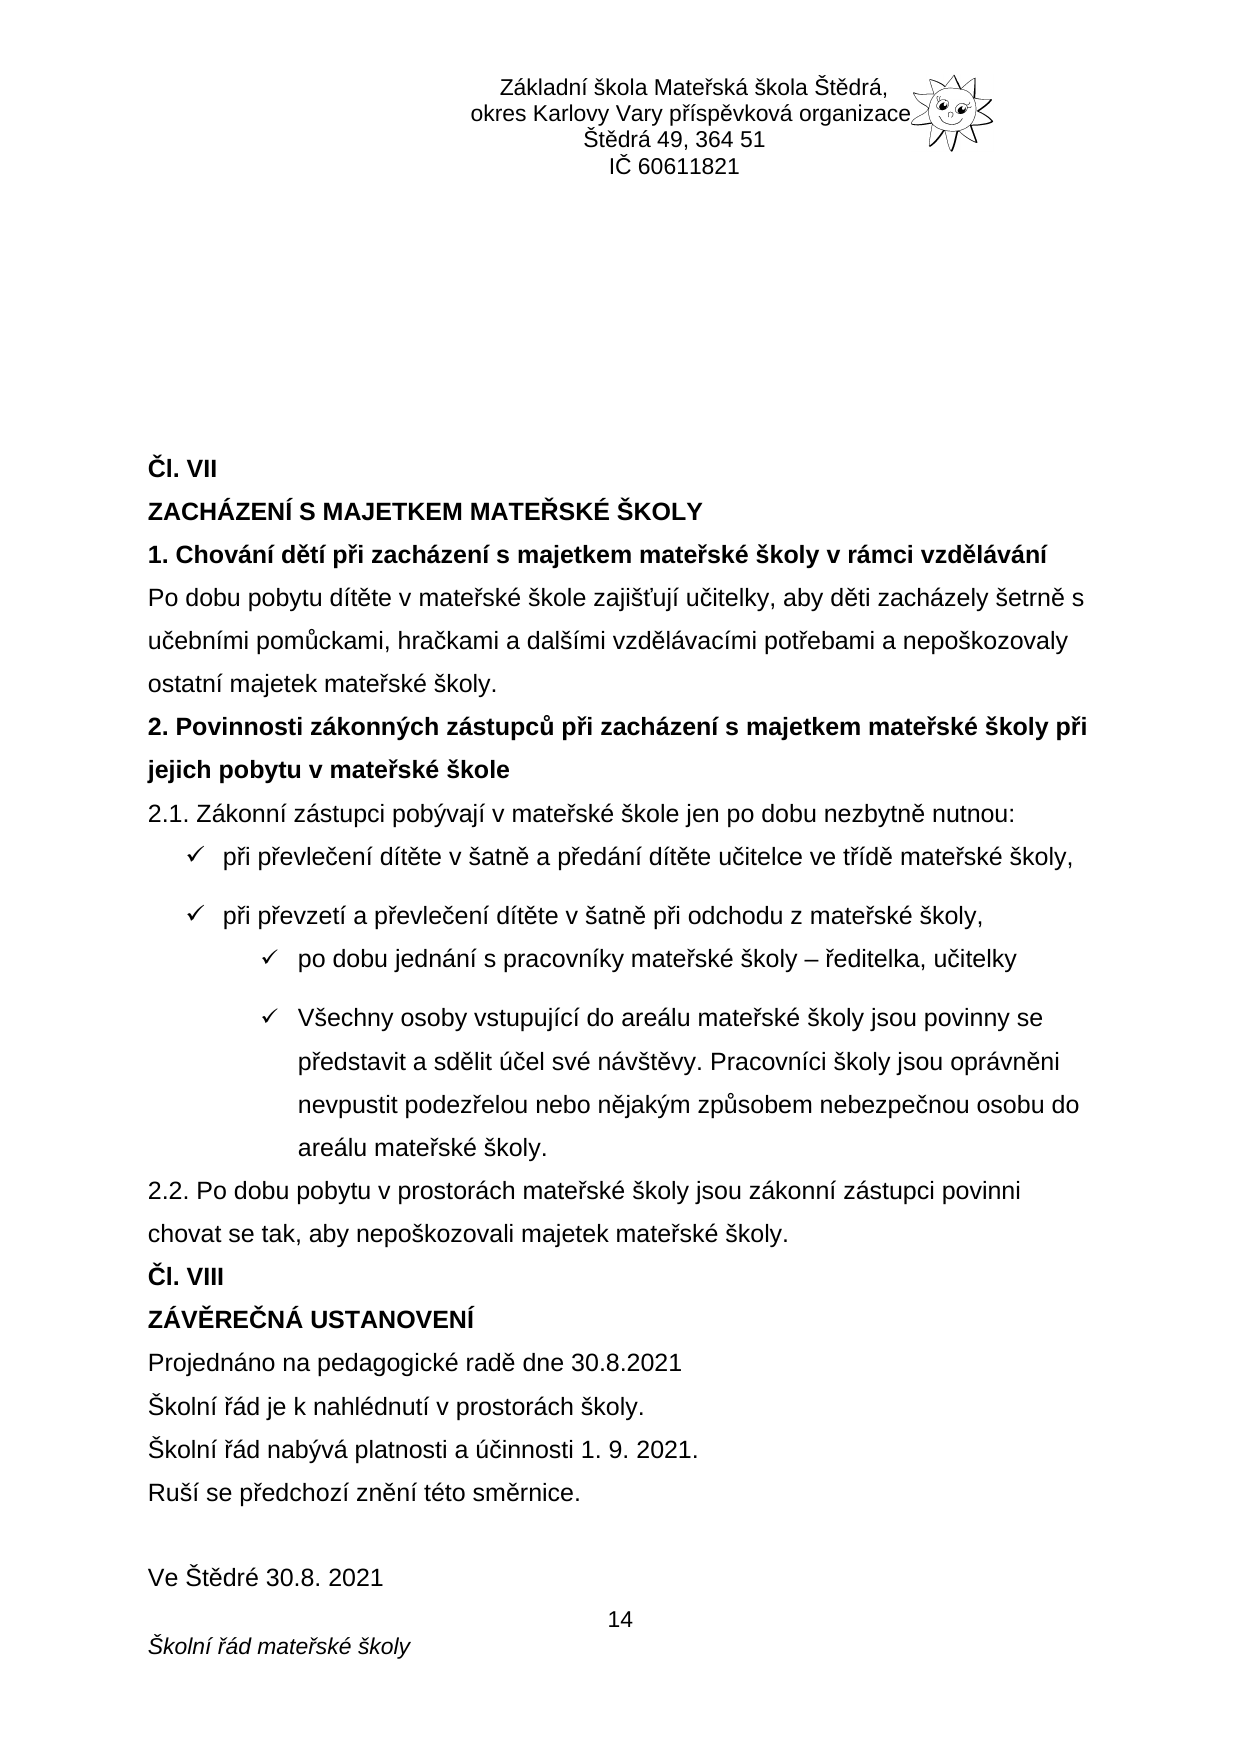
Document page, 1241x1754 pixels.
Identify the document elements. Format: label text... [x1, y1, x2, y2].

list po dobu jednání s pracovníky mateřské školy – ředitelka, učitelky [260, 944, 1093, 973]
text 2.2. Po dobu pobytu v prostorách mateřské školy jsou zákonní zástupci povinni chovat se tak, aby nepoškozovali majetek mateřské školy. [148, 1176, 1093, 1248]
text ZACHÁZENÍ S MAJETKEM MATEŘSKÉ ŠKOLY [148, 497, 1093, 525]
text Po dobu pobytu dítěte v mateřské škole zajišťují učitelky, aby děti zacházely šetrně s učebními pomůckami, hračkami a dalšími vzdělávacími potřebami a nepoškozovaly ostatní majetek mateřské školy. [148, 583, 1093, 698]
list Všechny osoby vstupující do areálu mateřské školy jsou povinny se představit a sdělit účel své návštěvy. Pracovníci školy jsou oprávněni nevpustit podezřelou nebo nějakým způsobem nebezpečnou osobu do areálu mateřské školy. [260, 1003, 1093, 1162]
text Ve Štědré 30.8. 2021 [148, 1563, 1093, 1592]
text 2.1. Zákonní zástupci pobývají v mateřské škole jen po dobu nezbytně nutnou: [148, 798, 1093, 827]
text Projednáno na pedagogické radě dne 30.8.2021 [148, 1348, 1093, 1377]
text Školní řád je k nahlédnutí v prostorách školy. [148, 1392, 1093, 1420]
list při převzetí a převlečení dítěte v šatně při odchodu z mateřské školy, [185, 901, 1093, 930]
text ZÁVĚREČNÁ USTANOVENÍ [148, 1305, 1093, 1334]
list při převlečení dítěte v šatně a předání dítěte učitelce ve třídě mateřské školy, [185, 842, 1093, 871]
text 2. Povinnosti zákonných zástupců při zacházení s majetkem mateřské školy při jejich pobytu v mateřské škole [148, 712, 1093, 784]
text Školní řád nabývá platnosti a účinnosti 1. 9. 2021. [148, 1435, 1093, 1463]
text Ruší se předchozí znění této směrnice. [148, 1478, 1093, 1507]
text Čl. VII [148, 453, 1093, 482]
text 1. Chování dětí při zacházení s majetkem mateřské školy v rámci vzdělávání [148, 540, 1093, 568]
text Čl. VIII [148, 1262, 1093, 1291]
